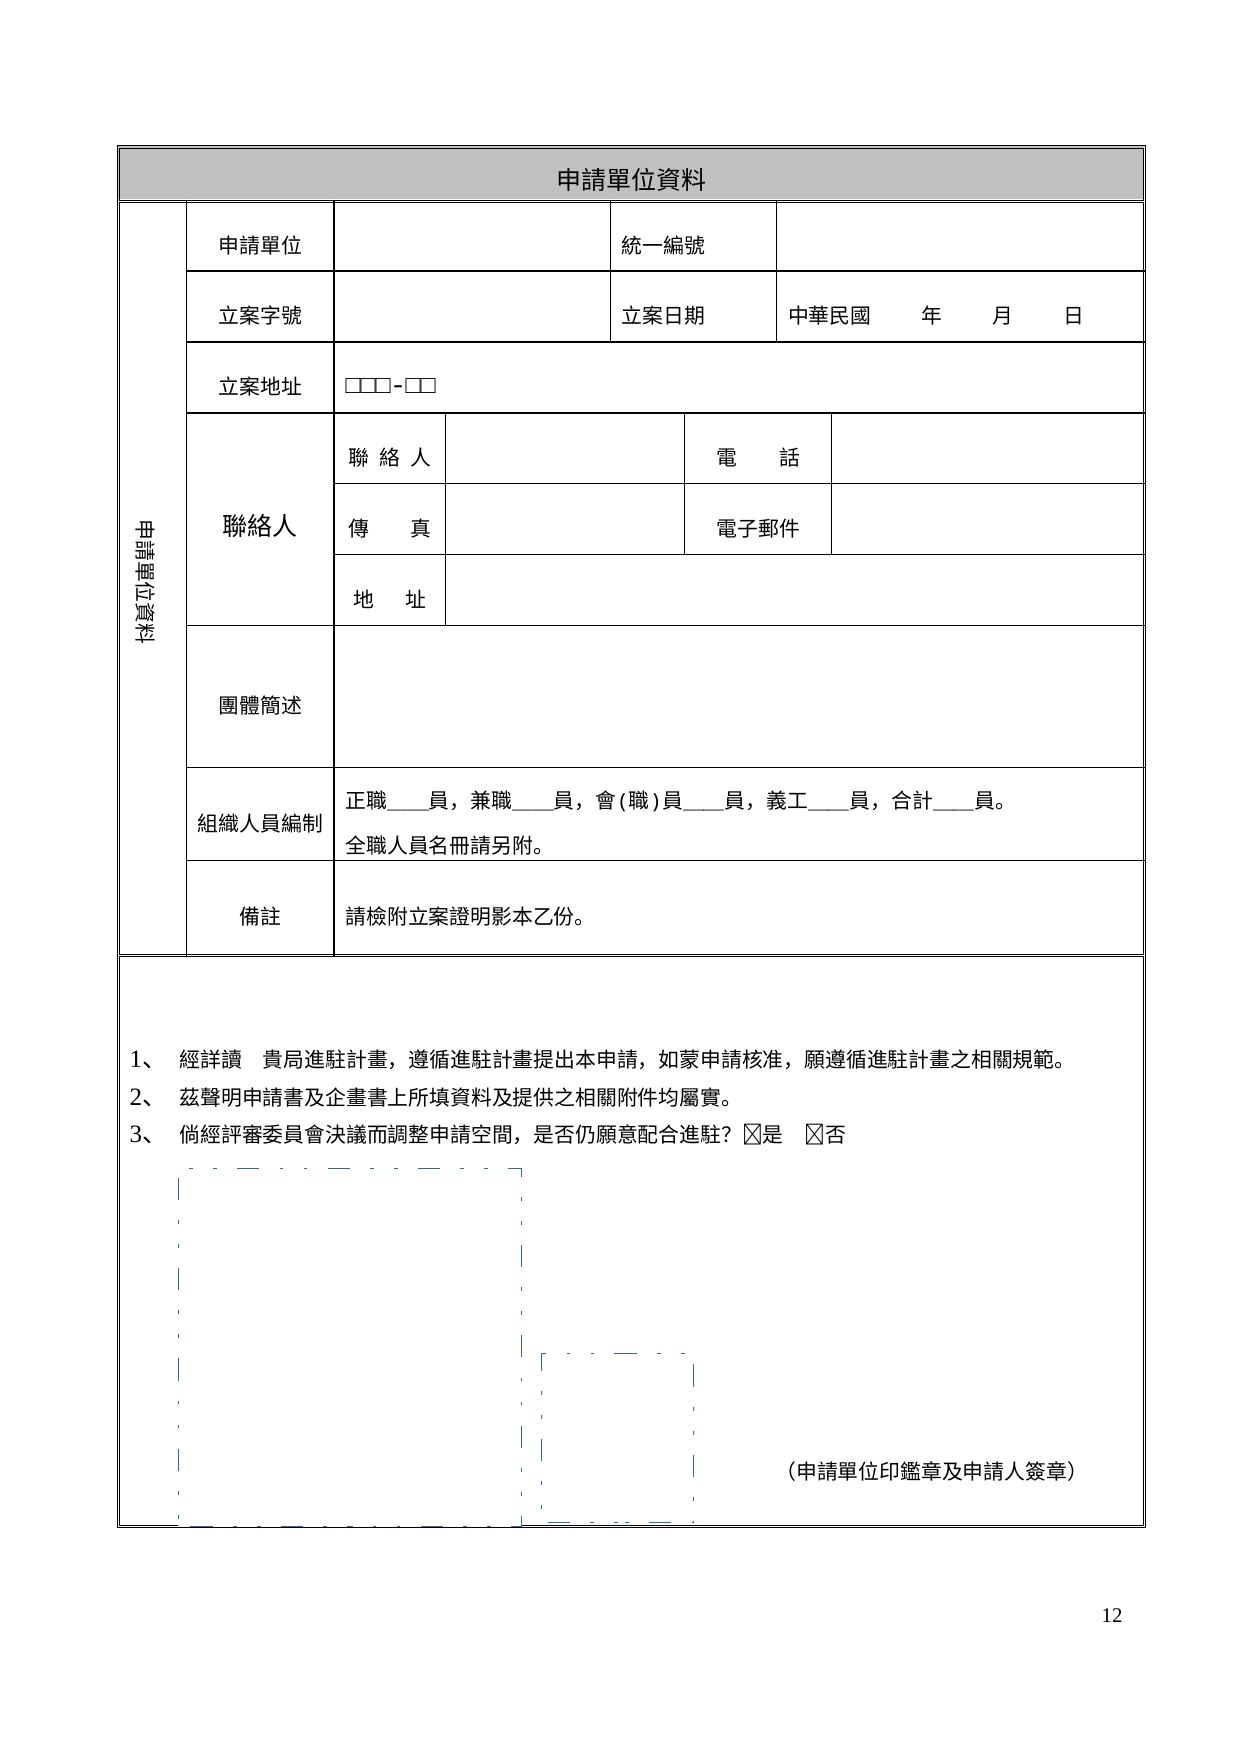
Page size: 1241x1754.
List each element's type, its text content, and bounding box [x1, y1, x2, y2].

table_cell 請檢附立案證明影本乙份。 [335, 861, 1143, 953]
table_cell [335, 272, 610, 341]
table_cell □□□-□□ [335, 343, 1143, 412]
table_header 申請單位資料 [120, 149, 1143, 199]
table_cell 立案日期 [611, 272, 776, 341]
table_cell 傳 真 [335, 484, 445, 554]
table_cell [777, 203, 1143, 270]
table_cell 經詳讀 貴局進駐計畫，遵循進駐計畫提出本申請，如蒙申請核准，願遵循進駐計畫之相關規範。 茲聲明申請書及企畫書上所填資料及提供之相關附件均屬實。 倘經評審委員會決議而調整申請空間，是否仍願意配合進駐？是 否 （申請單位印鑑章及申請人簽章） [120, 957, 1143, 1525]
table_cell 申請單位 [187, 203, 333, 270]
table_cell 電子郵件 [685, 484, 831, 554]
table_cell 電 話 [685, 414, 831, 483]
table_cell 申請單位資料 [120, 203, 186, 953]
table_cell [335, 203, 610, 270]
table_cell 地 址 [335, 555, 445, 624]
table_cell 正職＿＿員，兼職＿＿員，會(職)員＿＿員，義工＿＿員，合計＿＿員。 全職人員名冊請另附。 [335, 768, 1143, 860]
table_cell 中華民國 年 月 日 [777, 272, 1143, 341]
table_cell 統一編號 [611, 203, 776, 270]
table_cell [446, 414, 684, 483]
table_cell [446, 484, 684, 554]
table_cell [335, 626, 1143, 767]
table_cell 立案地址 [187, 343, 333, 412]
table_cell [832, 414, 1143, 483]
table_cell 聯 絡 人 [335, 414, 445, 483]
table_cell 備註 [187, 861, 333, 953]
table_cell 立案字號 [187, 272, 333, 341]
table_cell 組織人員編制 [187, 768, 333, 860]
table_cell [832, 484, 1143, 554]
table_cell 團體簡述 [187, 626, 333, 767]
table_cell [446, 555, 1143, 624]
table_cell 聯絡人 [187, 414, 333, 624]
